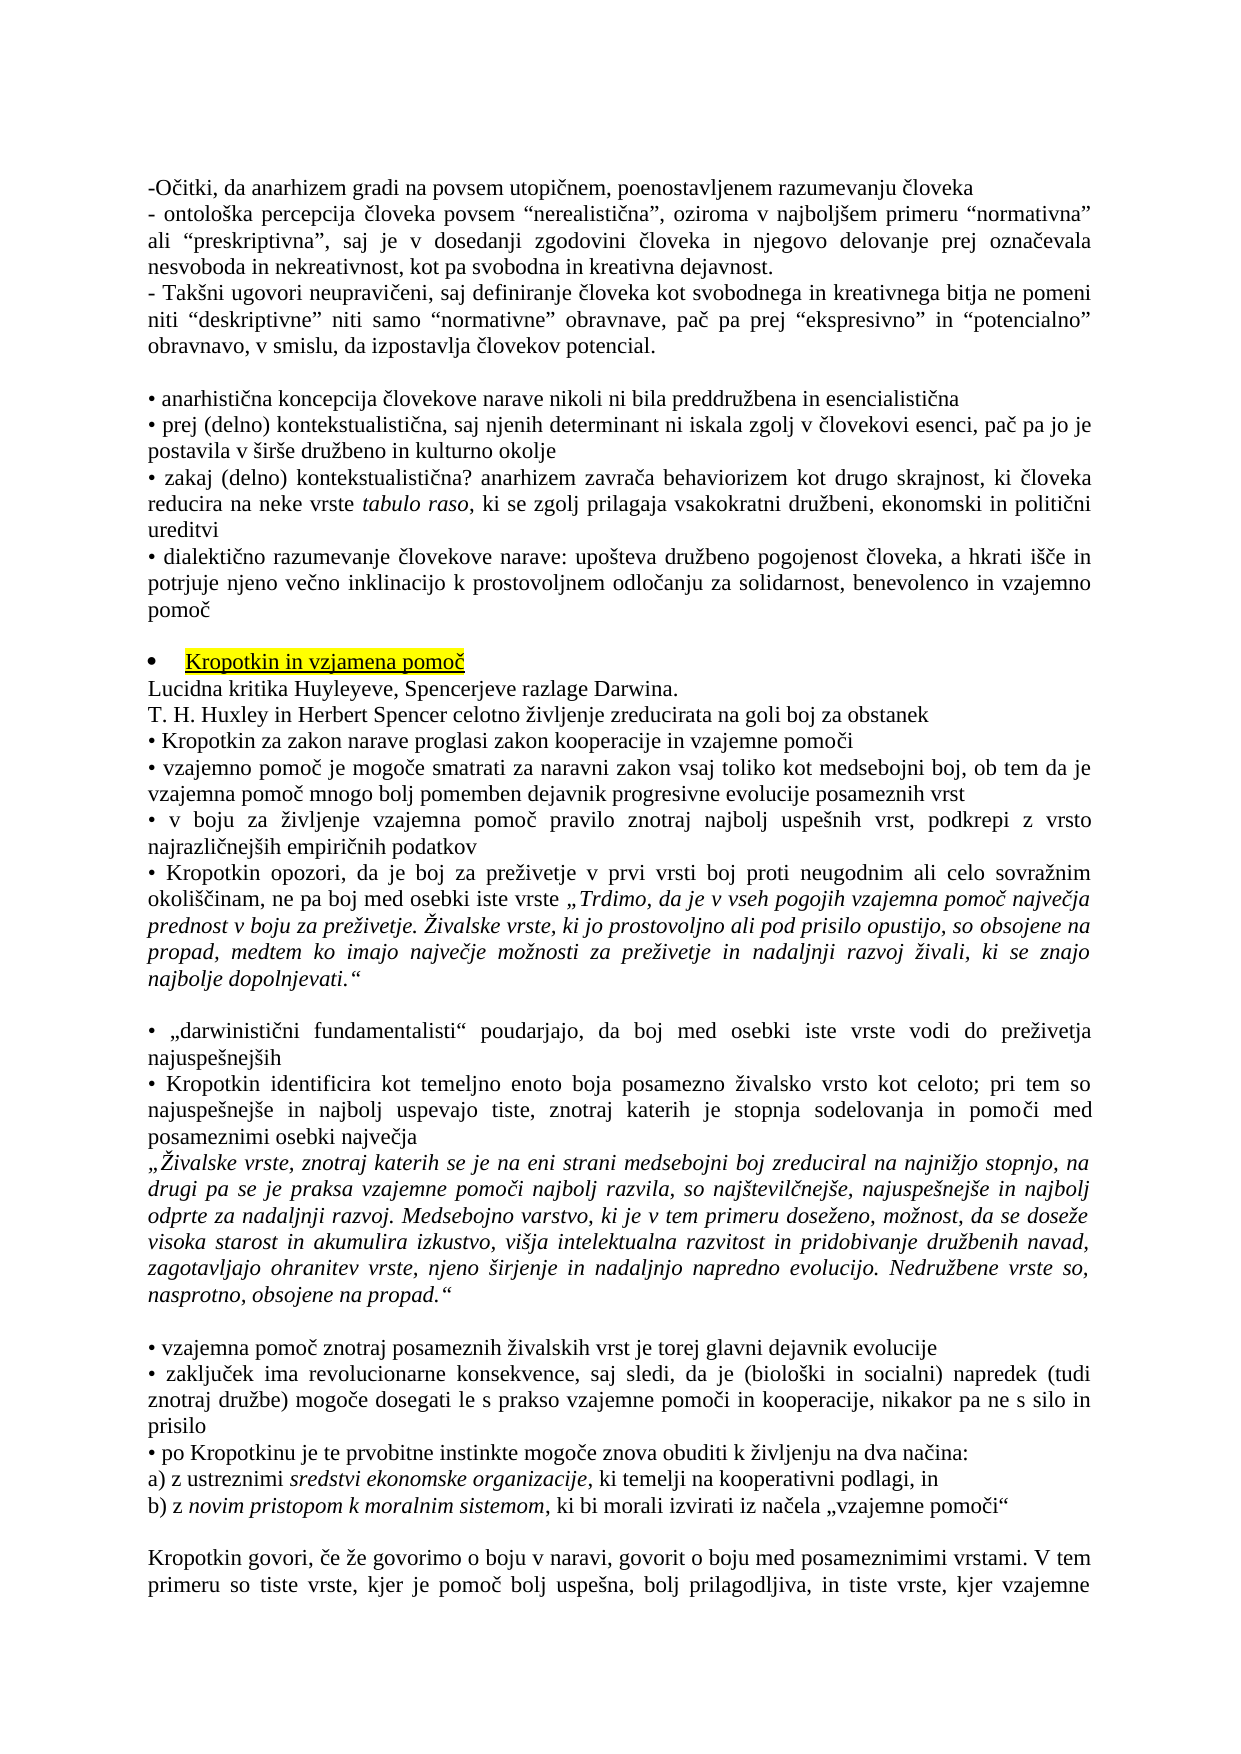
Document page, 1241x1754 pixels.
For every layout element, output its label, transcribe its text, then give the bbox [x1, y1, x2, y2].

text a) z ustreznimi sredstvi ekonomske organizacije, ki temelji na kooperativni podlagi, in [148, 1465, 1093, 1492]
text „Živalske vrste, znotraj katerih se je na eni strani medsebojni boj zreduciral na najnižjo stopnjo, na drugi pa se je praksa vzajemne pomoči najbolj razvila, so najštevilčnejše, najuspešnejše in najbolj odprte za nadaljnji razvoj. Medsebojno varstvo, ki je v tem primeru doseženo, možnost, da se doseže visoka starost in akumulira izkustvo, višja intelektualna razvitost in pridobivanje družbenih navad, zagotavljajo ohranitev vrste, njeno širjenje in nadaljnjo napredno evolucijo. Nedružbene vrste so, nasprotno, obsojene na propad.“ [148, 1149, 1093, 1307]
text Lucidna kritika Huyleyeve, Spencerjeve razlage Darwina. [148, 675, 1093, 701]
text • zaključek ima revolucionarne konsekvence, saj sledi, da je (biološki in socialni) napredek (tudi znotraj družbe) mogoče dosegati le s prakso vzajemne pomoči in kooperacije, nikakor pa ne s silo in prisilo [148, 1360, 1093, 1439]
text • Kropotkin opozori, da je boj za preživetje v prvi vrsti boj proti neugodnim ali celo sovražnim okoliščinam, ne pa boj med osebki iste vrste „Trdimo, da je v vseh pogojih vzajemna pomoč največja prednost v boju za preživetje. Živalske vrste, ki jo prostovoljno ali pod prisilo opustijo, so obsojene na propad, medtem ko imajo največje možnosti za preživetje in nadaljnji razvoj živali, ki se znajo najbolje dopolnjevati.“ [148, 859, 1093, 991]
text - Takšni ugovori neupravičeni, saj definiranje človeka kot svobodnega in kreativnega bitja ne pomeni niti “deskriptivne” niti samo “normativne” obravnave, pač pa prej “ekspresivno” in “potencialno” obravnavo, v smislu, da izpostavlja človekov potencial. [148, 279, 1093, 358]
text - ontološka percepcija človeka povsem “nerealistična”, oziroma v najboljšem primeru “normativna” ali “preskriptivna”, saj je v dosedanji zgodovini človeka in njegovo delovanje prej označevala nesvoboda in nekreativnost, kot pa svobodna in kreativna dejavnost. [148, 200, 1093, 279]
text • Kropotkin identificira kot temeljno enoto boja posamezno živalsko vrsto kot celoto; pri tem so najuspešnejše in najbolj uspevajo tiste, znotraj katerih je stopnja sodelovanja in pomoči med posameznimi osebki največja [148, 1070, 1093, 1149]
text -Očitki, da anarhizem gradi na povsem utopičnem, poenostavljenem razumevanju človeka [148, 174, 1093, 200]
text • v boju za življenje vzajemna pomoč pravilo znotraj najbolj uspešnih vrst, podkrepi z vrsto najrazličnejših empiričnih podatkov [148, 806, 1093, 859]
text • prej (delno) kontekstualistična, saj njenih determinant ni iskala zgolj v človekovi esenci, pač pa jo je postavila v širše družbeno in kulturno okolje [148, 411, 1093, 464]
text • po Kropotkinu je te prvobitne instinkte mogoče znova obuditi k življenju na dva načina: [148, 1439, 1093, 1465]
text • dialektično razumevanje človekove narave: upošteva družbeno pogojenost človeka, a hkrati išče in potrjuje njeno večno inklinacijo k prostovoljnem odločanju za solidarnost, benevolenco in vzajemno pomoč [148, 543, 1093, 622]
text • zakaj (delno) kontekstualistična? anarhizem zavrača behaviorizem kot drugo skrajnost, ki človeka reducira na neke vrste tabulo raso, ki se zgolj prilagaja vsakokratni družbeni, ekonomski in politični ureditvi [148, 464, 1093, 543]
text Kropotkin govori, če že govorimo o boju v naravi, govorit o boju med posameznimimi vrstami. V tem primeru so tiste vrste, kjer je pomoč bolj uspešna, bolj prilagodljiva, in tiste vrste, kjer vzajemne [148, 1544, 1093, 1597]
list Kropotkin in vzjamena pomoč [148, 648, 1093, 675]
text • „darwinistični fundamentalisti“ poudarjajo, da boj med osebki iste vrste vodi do preživetja najuspešnejših [148, 1017, 1093, 1070]
text • vzajemna pomoč znotraj posameznih živalskih vrst je torej glavni dejavnik evolucije [148, 1333, 1093, 1360]
text • vzajemno pomoč je mogoče smatrati za naravni zakon vsaj toliko kot medsebojni boj, ob tem da je vzajemna pomoč mnogo bolj pomemben dejavnik progresivne evolucije posameznih vrst [148, 754, 1093, 806]
text • Kropotkin za zakon narave proglasi zakon kooperacije in vzajemne pomoči [148, 727, 1093, 754]
text T. H. Huxley in Herbert Spencer celotno življenje zreducirata na goli boj za obstanek [148, 701, 1093, 727]
text b) z novim pristopom k moralnim sistemom, ki bi morali izvirati iz načela „vzajemne pomoči“ [148, 1492, 1093, 1518]
text • anarhistična koncepcija človekove narave nikoli ni bila preddružbena in esencialistična [148, 385, 1093, 411]
